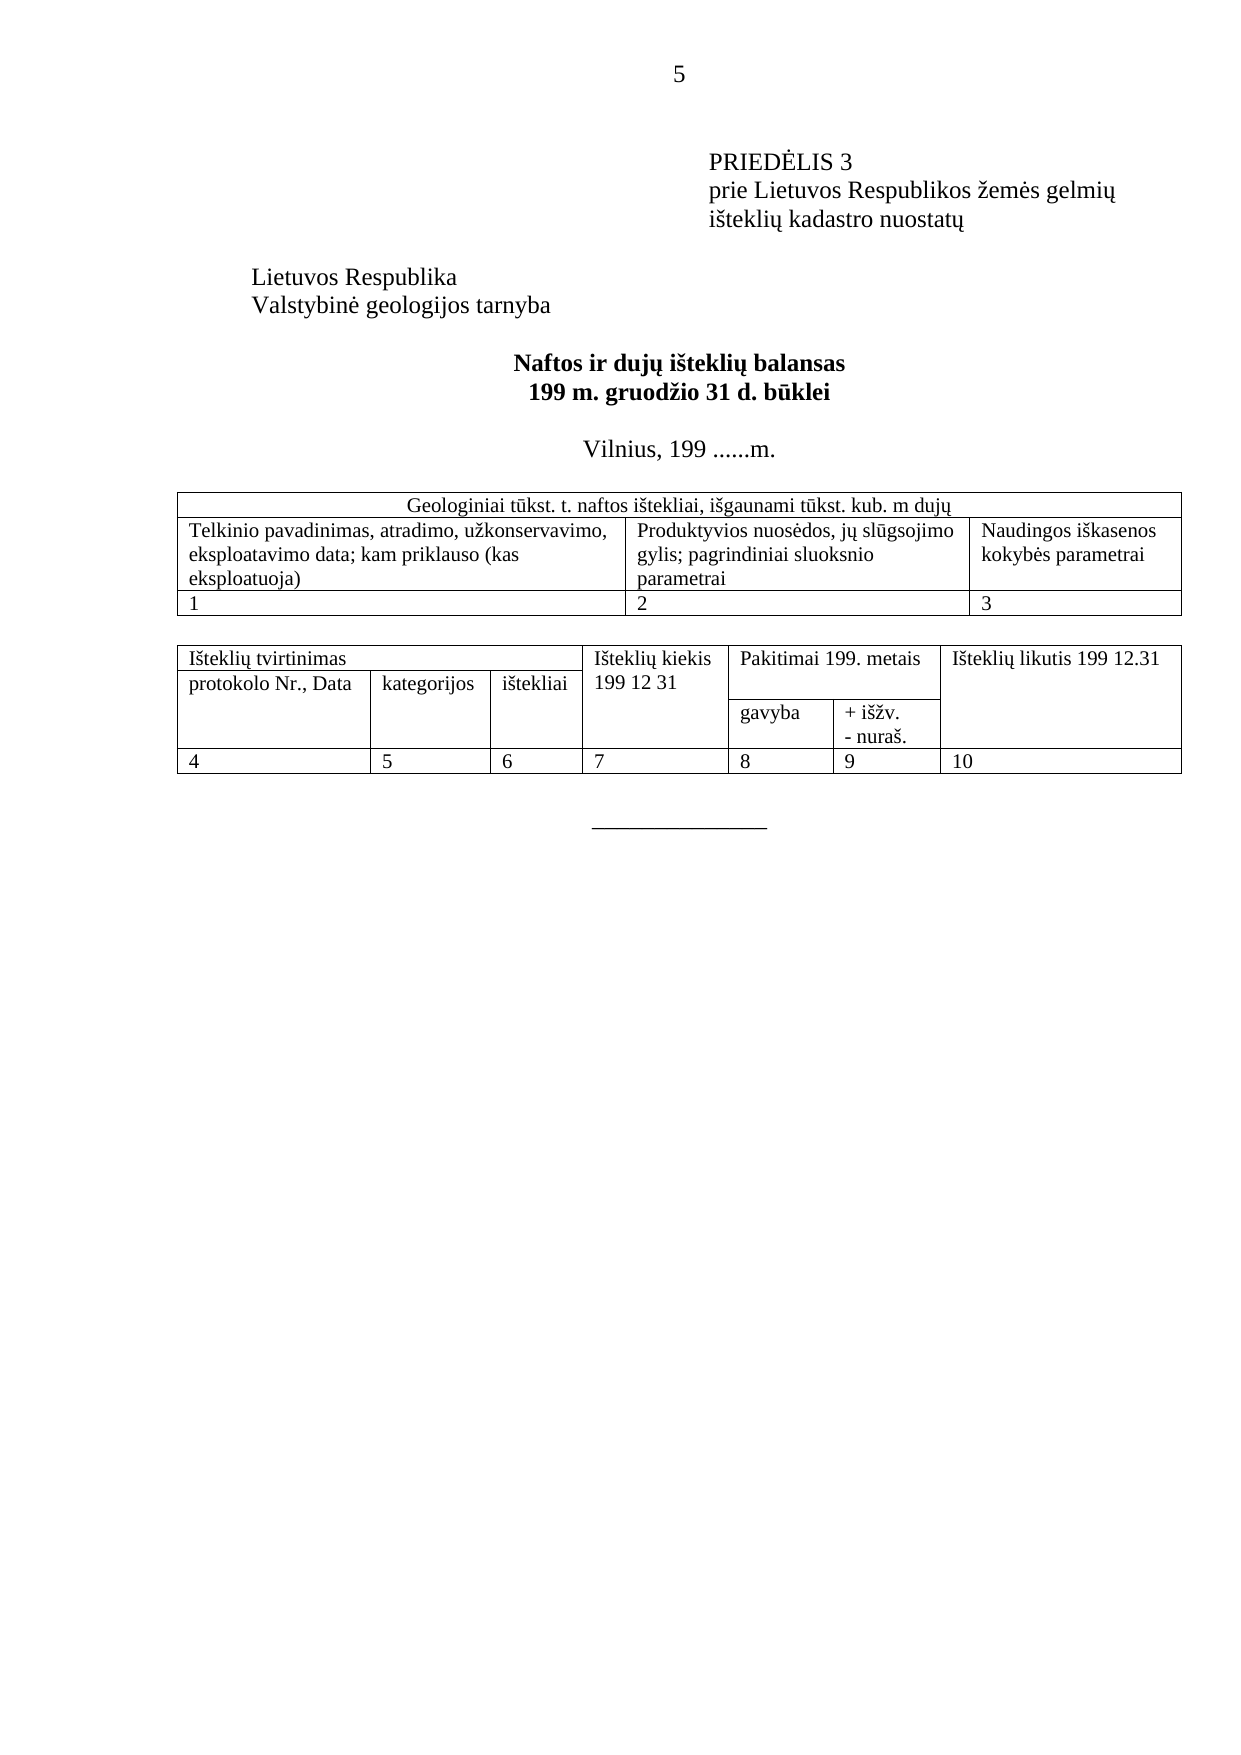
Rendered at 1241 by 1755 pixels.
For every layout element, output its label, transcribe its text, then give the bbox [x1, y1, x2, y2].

text Lietuvos Respublika [177, 262, 1181, 291]
table_cell 8 [729, 749, 833, 773]
text 199 m. gruodžio 31 d. būklei [177, 377, 1181, 406]
table_cell 2 [626, 591, 969, 615]
table_cell 10 [941, 749, 1181, 773]
table_cell + išžv. - nuraš. [834, 700, 940, 748]
table_cell ištekliai [491, 671, 582, 748]
text Naftos ir dujų išteklių balansas [177, 348, 1181, 377]
table_cell 5 [371, 749, 490, 773]
table_cell kategorijos [371, 671, 490, 748]
table_cell protokolo Nr., Data [178, 671, 370, 748]
table_cell gavyba [729, 700, 833, 748]
table_cell 4 [178, 749, 370, 773]
table_cell 3 [970, 591, 1181, 615]
text Vilnius, 199 ......m. [177, 434, 1181, 463]
text išteklių kadastro nuostatų [177, 204, 1181, 233]
table_cell 1 [178, 591, 625, 615]
table_header Išteklių kiekis 199 12 31 [583, 646, 728, 748]
table_header Pakitimai 199. metais [729, 646, 940, 699]
table_header Išteklių tvirtinimas [178, 646, 582, 670]
text ______________ [177, 803, 1181, 832]
table_header Geologiniai tūkst. t. naftos ištekliai, išgaunami tūkst. kub. m dujų [178, 493, 1181, 517]
table_cell 6 [491, 749, 582, 773]
text Valstybinė geologijos tarnyba [177, 291, 1181, 319]
text PRIEDĖLIS 3 [177, 147, 1181, 176]
table_cell Naudingos iškasenos kokybės parametrai [970, 518, 1181, 590]
table_cell 9 [834, 749, 940, 773]
table_cell Produktyvios nuosėdos, jų slūgsojimo gylis; pagrindiniai sluoksnio parametrai [626, 518, 969, 590]
table_cell 7 [583, 749, 728, 773]
text prie Lietuvos Respublikos žemės gelmių [177, 176, 1181, 204]
table_header Išteklių likutis 199 12.31 [941, 646, 1181, 748]
table_cell Telkinio pavadinimas, atradimo, užkonservavimo, eksploatavimo data; kam priklauso (kas eksploatuoja) [178, 518, 625, 590]
